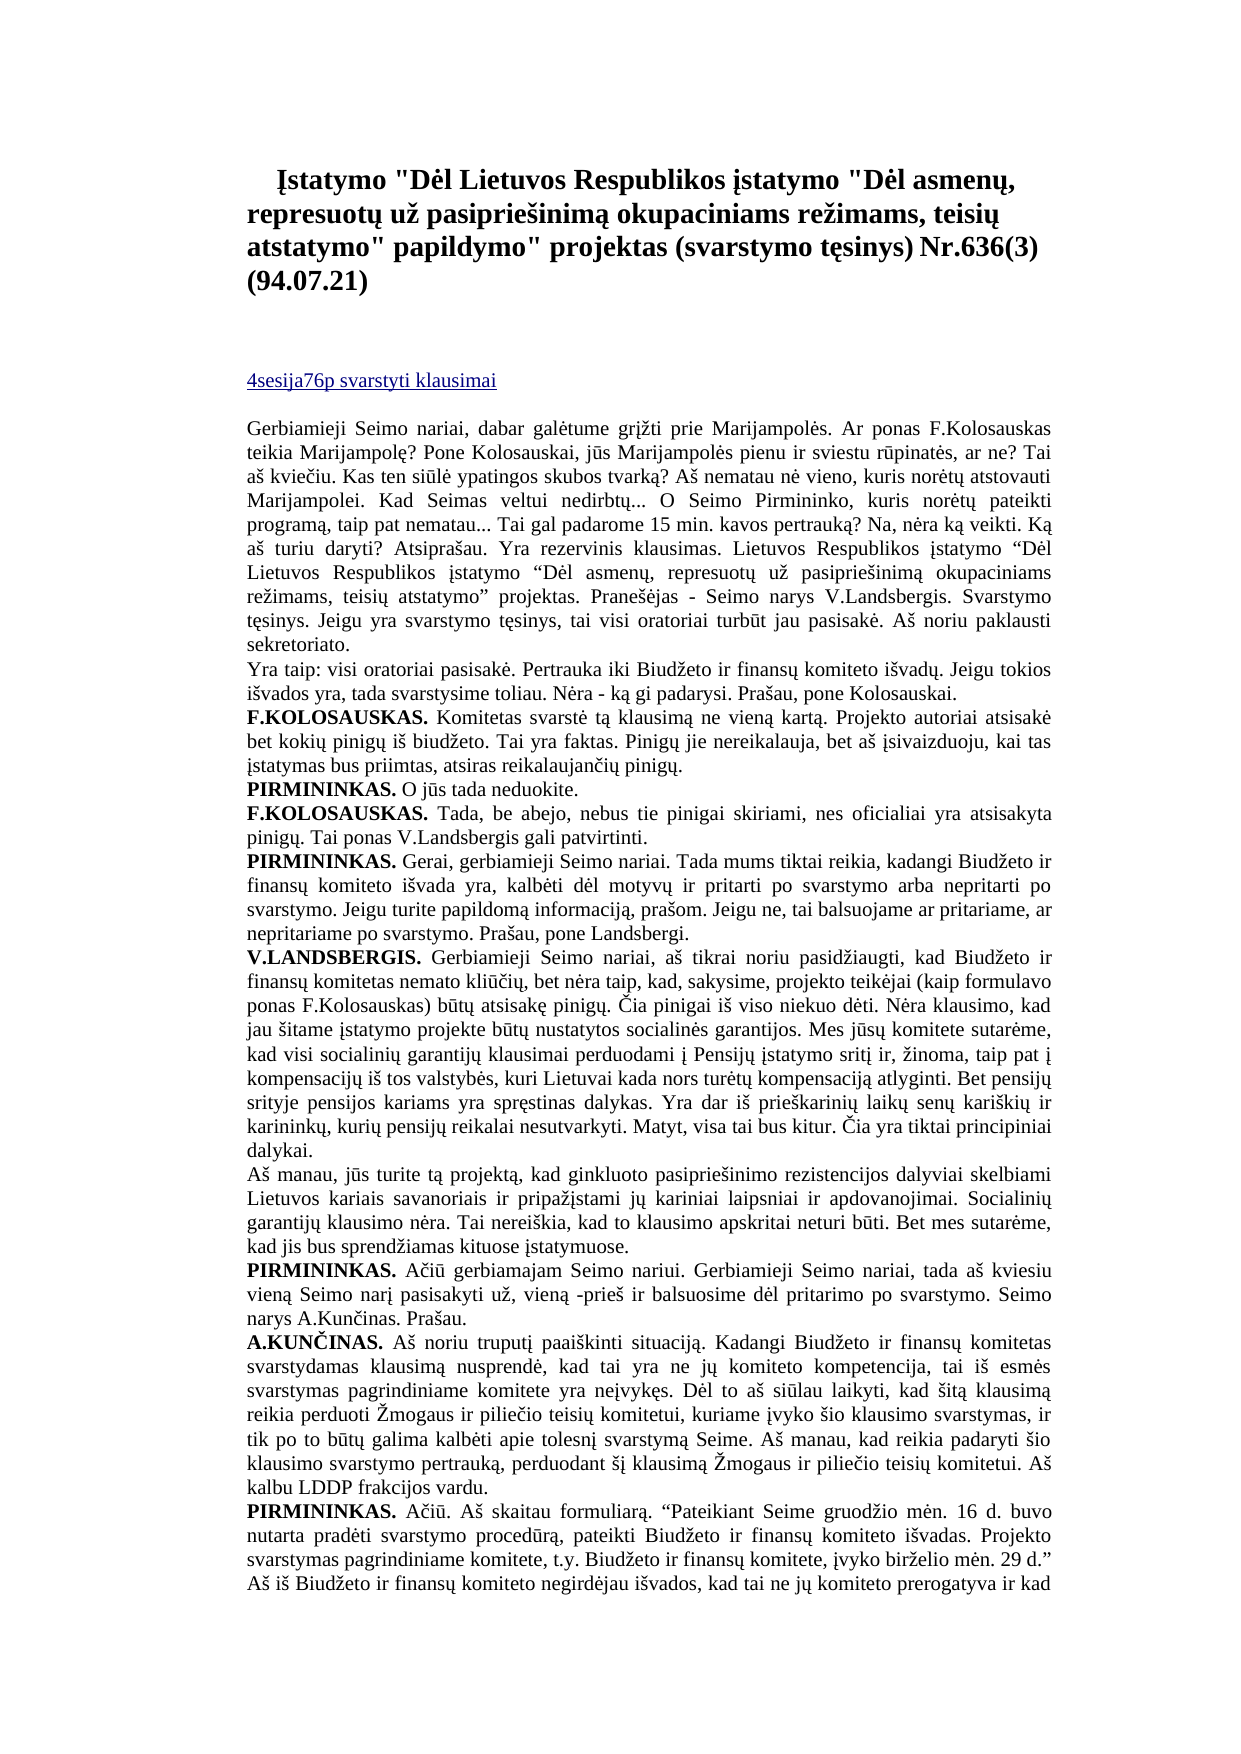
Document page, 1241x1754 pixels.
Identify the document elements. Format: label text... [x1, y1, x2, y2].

text 4sesija76p svarstyti klausimai [247, 368, 1053, 392]
text F.KOLOSAUSKAS. Komitetas svarstė tą klausimą ne vieną kartą. Projekto autoriai atsisakė bet kokių pinigų iš biudžeto. Tai yra faktas. Pinigų jie nereikalauja, bet aš įsivaizduoju, kai tas įstatymas bus priimtas, atsiras reikalaujančių pinigų. [247, 704, 1053, 777]
text PIRMININKAS. Ačiū. Aš skaitau formuliarą. “Pateikiant Seime gruodžio mėn. 16 d. buvo nutarta pradėti svarstymo procedūrą, pateikti Biudžeto ir finansų komiteto išvadas. Projekto svarstymas pagrindiniame komitete, t.y. Biudžeto ir finansų komitete, įvyko birželio mėn. 29 d.” Aš iš Biudžeto ir finansų komiteto negirdėjau išvados, kad tai ne jų komiteto prerogatyva ir kad [247, 1499, 1053, 1595]
text Gerbiamieji Seimo nariai, dabar galėtume grįžti prie Marijampolės. Ar ponas F.Kolosauskas teikia Marijampolę? Pone Kolosauskai, jūs Marijampolės pienu ir sviestu rūpinatės, ar ne? Tai aš kviečiu. Kas ten siūlė ypatingos skubos tvarką? Aš nematau nė vieno, kuris norėtų atstovauti Marijampolei. Kad Seimas veltui nedirbtų... O Seimo Pirmininko, kuris norėtų pateikti programą, taip pat nematau... Tai gal padarome 15 min. kavos pertrauką? Na, nėra ką veikti. Ką aš turiu daryti? Atsiprašau. Yra rezervinis klausimas. Lietuvos Respublikos įstatymo “Dėl Lietuvos Respublikos įstatymo “Dėl asmenų, represuotų už pasipriešinimą okupaciniams režimams, teisių atstatymo” projektas. Pranešėjas - Seimo narys V.Landsbergis. Svarstymo tęsinys. Jeigu yra svarstymo tęsinys, tai visi oratoriai turbūt jau pasisakė. Aš noriu paklausti sekretoriato. [247, 416, 1053, 656]
text V.LANDSBERGIS. Gerbiamieji Seimo nariai, aš tikrai noriu pasidžiaugti, kad Biudžeto ir finansų komitetas nemato kliūčių, bet nėra taip, kad, sakysime, projekto teikėjai (kaip formulavo ponas F.Kolosauskas) būtų atsisakę pinigų. Čia pinigai iš viso niekuo dėti. Nėra klausimo, kad jau šitame įstatymo projekte būtų nustatytos socialinės garantijos. Mes jūsų komitete sutarėme, kad visi socialinių garantijų klausimai perduodami į Pensijų įstatymo sritį ir, žinoma, taip pat į kompensacijų iš tos valstybės, kuri Lietuvai kada nors turėtų kompensaciją atlyginti. Bet pensijų srityje pensijos kariams yra spręstinas dalykas. Yra dar iš prieškarinių laikų senų kariškių ir karininkų, kurių pensijų reikalai nesutvarkyti. Matyt, visa tai bus kitur. Čia yra tiktai principiniai dalykai. [247, 945, 1053, 1162]
text A.KUNČINAS. Aš noriu truputį paaiškinti situaciją. Kadangi Biudžeto ir finansų komitetas svarstydamas klausimą nusprendė, kad tai yra ne jų komiteto kompetencija, tai iš esmės svarstymas pagrindiniame komitete yra neįvykęs. Dėl to aš siūlau laikyti, kad šitą klausimą reikia perduoti Žmogaus ir piliečio teisių komitetui, kuriame įvyko šio klausimo svarstymas, ir tik po to būtų galima kalbėti apie tolesnį svarstymą Seime. Aš manau, kad reikia padaryti šio klausimo svarstymo pertrauką, perduodant šį klausimą Žmogaus ir piliečio teisių komitetui. Aš kalbu LDDP frakcijos vardu. [247, 1330, 1053, 1499]
text Aš manau, jūs turite tą projektą, kad ginkluoto pasipriešinimo rezistencijos dalyviai skelbiami Lietuvos kariais savanoriais ir pripažįstami jų kariniai laipsniai ir apdovanojimai. Socialinių garantijų klausimo nėra. Tai nereiškia, kad to klausimo apskritai neturi būti. Bet mes sutarėme, kad jis bus sprendžiamas kituose įstatymuose. [247, 1162, 1053, 1258]
text PIRMININKAS. O jūs tada neduokite. [247, 777, 1053, 801]
text Įstatymo "Dėl Lietuvos Respublikos įstatymo "Dėl asmenų, represuotų už pasipriešinimą okupaciniams režimams, teisių atstatymo" papildymo" projektas (svarstymo tęsinys) Nr.636(3) (94.07.21) [247, 162, 1053, 297]
text Yra taip: visi oratoriai pasisakė. Pertrauka iki Biudžeto ir finansų komiteto išvadų. Jeigu tokios išvados yra, tada svarstysime toliau. Nėra - ką gi padarysi. Prašau, pone Kolosauskai. [247, 656, 1053, 704]
text F.KOLOSAUSKAS. Tada, be abejo, nebus tie pinigai skiriami, nes oficialiai yra atsisakyta pinigų. Tai ponas V.Landsbergis gali patvirtinti. [247, 801, 1053, 849]
text PIRMININKAS. Gerai, gerbiamieji Seimo nariai. Tada mums tiktai reikia, kadangi Biudžeto ir finansų komiteto išvada yra, kalbėti dėl motyvų ir pritarti po svarstymo arba nepritarti po svarstymo. Jeigu turite papildomą informaciją, prašom. Jeigu ne, tai balsuojame ar pritariame, ar nepritariame po svarstymo. Prašau, pone Landsbergi. [247, 849, 1053, 945]
text PIRMININKAS. Ačiū gerbiamajam Seimo nariui. Gerbiamieji Seimo nariai, tada aš kviesiu vieną Seimo narį pasisakyti už, vieną -prieš ir balsuosime dėl pritarimo po svarstymo. Seimo narys A.Kunčinas. Prašau. [247, 1258, 1053, 1330]
